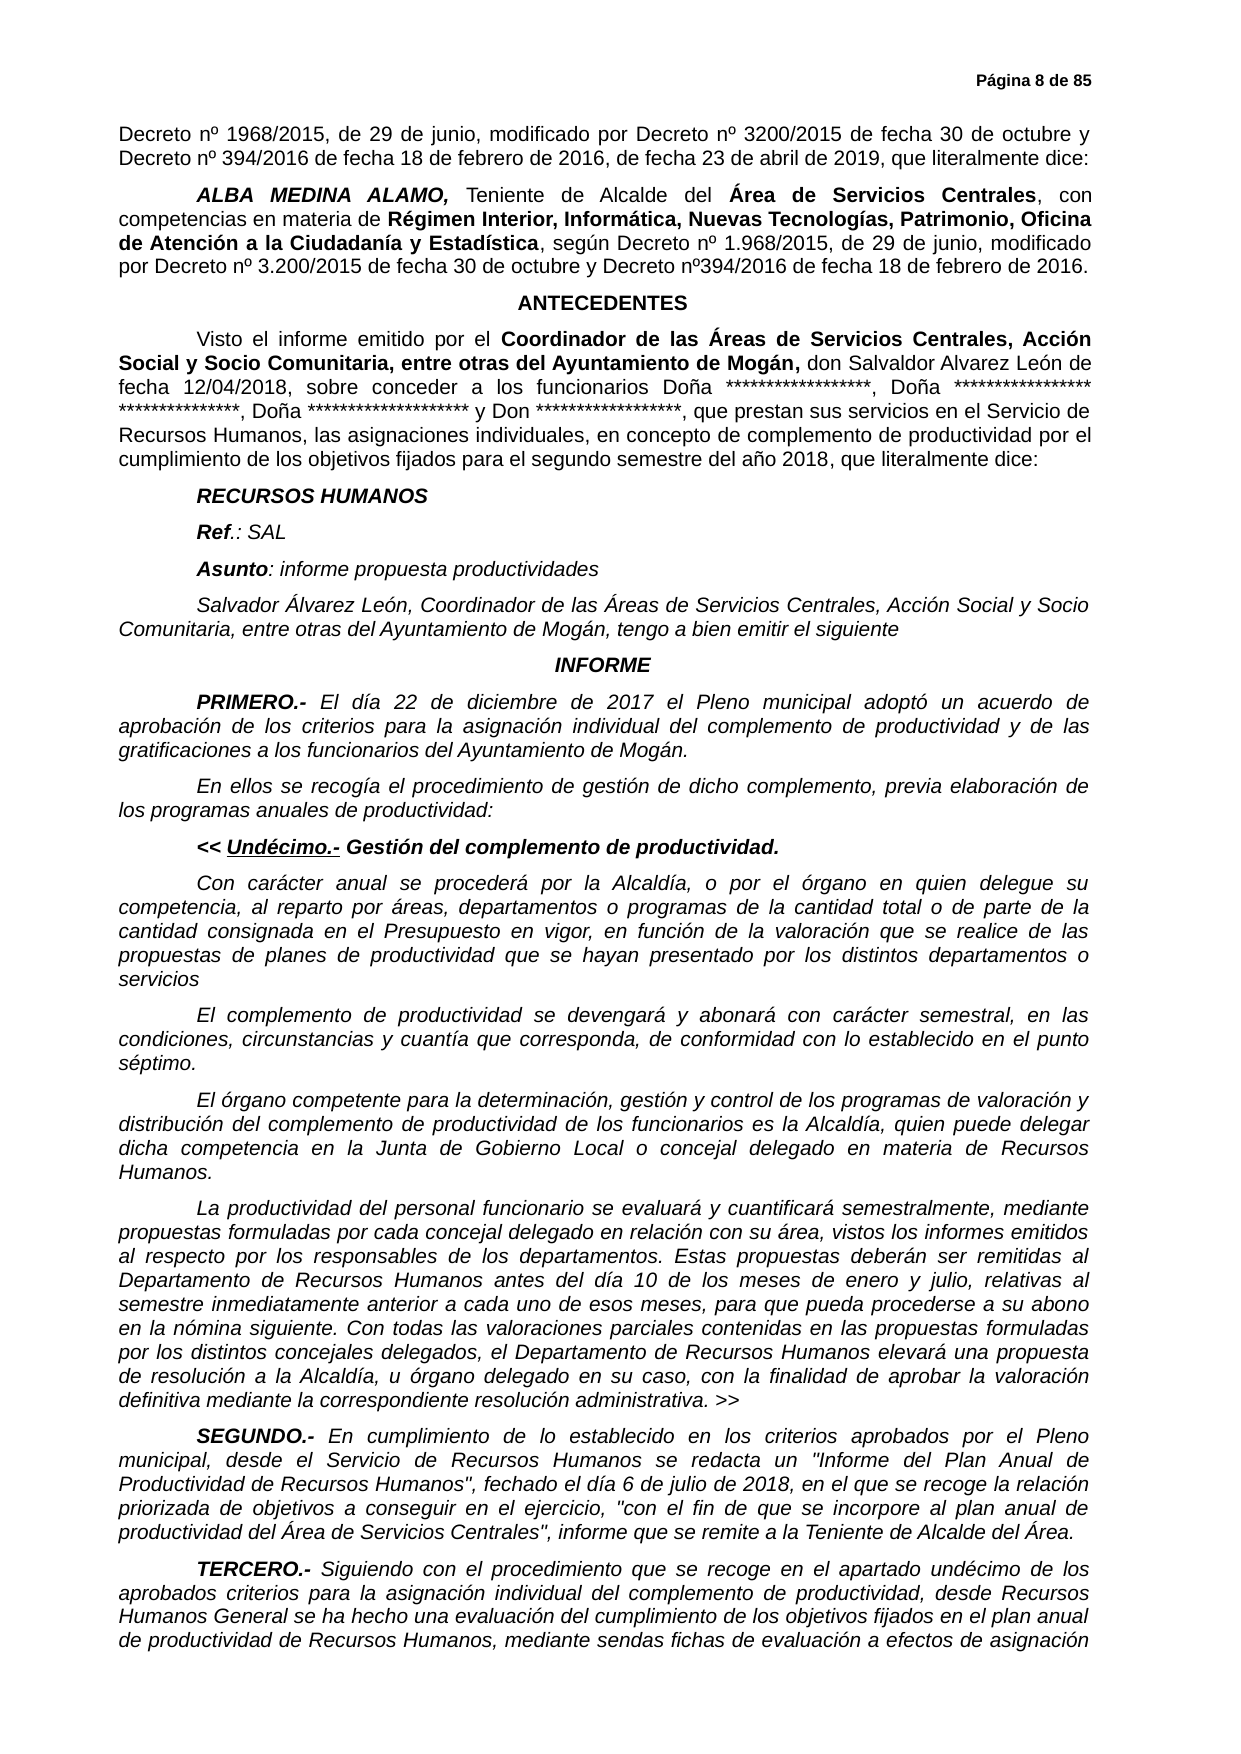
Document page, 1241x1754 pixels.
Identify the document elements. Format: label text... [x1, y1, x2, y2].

text El órgano competente para la determinación, gestión y control de los programas de valoración y distribución del complemento de productividad de los funcionarios es la Alcaldía, quien puede delegar dicha competencia en la Junta de Gobierno Local o concejal delegado en materia de Recursos Humanos. [118, 1088, 1092, 1183]
text PRIMERO.- El día 22 de diciembre de 2017 el Pleno municipal adoptó un acuerdo de aprobación de los criterios para la asignación individual del complemento de productividad y de las gratificaciones a los funcionarios del Ayuntamiento de Mogán. [118, 690, 1092, 762]
text El complemento de productividad se devengará y abonará con carácter semestral, en las condiciones, circunstancias y cuantía que corresponda, de conformidad con lo establecido en el punto séptimo. [118, 1003, 1092, 1075]
text Asunto: informe propuesta productividades [118, 556, 1092, 580]
text La productividad del personal funcionario se evaluará y cuantificará semestralmente, mediante propuestas formuladas por cada concejal delegado en relación con su área, vistos los informes emitidos al respecto por los responsables de los departamentos. Estas propuestas deberán ser remitidas al Departamento de Recursos Humanos antes del día 10 de los meses de enero y julio, relativas al semestre inmediatamente anterior a cada uno de esos meses, para que pueda procederse a su abono en la nómina siguiente. Con todas las valoraciones parciales contenidas en las propuestas formuladas por los distintos concejales delegados, el Departamento de Recursos Humanos elevará una propuesta de resolución a la Alcaldía, u órgano delegado en su caso, con la finalidad de aprobar la valoración definitiva mediante la correspondiente resolución administrativa. >> [118, 1196, 1092, 1412]
text ANTECEDENTES [118, 291, 1092, 315]
text ALBA MEDINA ALAMO, Teniente de Alcalde del Área de Servicios Centrales, con competencias en materia de Régimen Interior, Informática, Nuevas Tecnologías, Patrimonio, Oficina de Atención a la Ciudadanía y Estadística, según Decreto nº 1.968/2015, de 29 de junio, modificado por Decreto nº 3.200/2015 de fecha 30 de octubre y Decreto nº394/2016 de fecha 18 de febrero de 2016. [118, 182, 1092, 278]
text INFORME [118, 653, 1092, 677]
text TERCERO.- Siguiendo con el procedimiento que se recoge en el apartado undécimo de los aprobados criterios para la asignación individual del complemento de productividad, desde Recursos Humanos General se ha hecho una evaluación del cumplimiento de los objetivos fijados en el plan anual de productividad de Recursos Humanos, mediante sendas fichas de evaluación a efectos de asignación [118, 1556, 1092, 1652]
text Visto el informe emitido por el Coordinador de las Áreas de Servicios Centrales, Acción Social y Socio Comunitaria, entre otras del Ayuntamiento de Mogán, don Salvaldor Alvarez León de fecha 12/04/2018, sobre conceder a los funcionarios Doña ******************, Doña ***************** ***************, Doña ******************** y Don ******************, que prestan sus servicios en el Servicio de Recursos Humanos, las asignaciones individuales, en concepto de complemento de productividad por el cumplimiento de los objetivos fijados para el segundo semestre del año 2018, que literalmente dice: [118, 327, 1092, 471]
text << Undécimo.- Gestión del complemento de productividad. [118, 834, 1092, 858]
text En ellos se recogía el procedimiento de gestión de dicho complemento, previa elaboración de los programas anuales de productividad: [118, 774, 1092, 822]
text RECURSOS HUMANOS [118, 483, 1092, 507]
text SEGUNDO.- En cumplimiento de lo establecido en los criterios aprobados por el Pleno municipal, desde el Servicio de Recursos Humanos se redacta un "Informe del Plan Anual de Productividad de Recursos Humanos", fechado el día 6 de julio de 2018, en el que se recoge la relación priorizada de objetivos a conseguir en el ejercicio, "con el fin de que se incorpore al plan anual de productividad del Área de Servicios Centrales", informe que se remite a la Teniente de Alcalde del Área. [118, 1424, 1092, 1544]
text Con carácter anual se procederá por la Alcaldía, o por el órgano en quien delegue su competencia, al reparto por áreas, departamentos o programas de la cantidad total o de parte de la cantidad consignada en el Presupuesto en vigor, en función de la valoración que se realice de las propuestas de planes de productividad que se hayan presentado por los distintos departamentos o servicios [118, 871, 1092, 991]
text Salvador Álvarez León, Coordinador de las Áreas de Servicios Centrales, Acción Social y Socio Comunitaria, entre otras del Ayuntamiento de Mogán, tengo a bien emitir el siguiente [118, 593, 1092, 641]
text Ref.: SAL [118, 520, 1092, 544]
text Decreto nº 1968/2015, de 29 de junio, modificado por Decreto nº 3200/2015 de fecha 30 de octubre y Decreto nº 394/2016 de fecha 18 de febrero de 2016, de fecha 23 de abril de 2019, que literalmente dice: [118, 122, 1092, 170]
